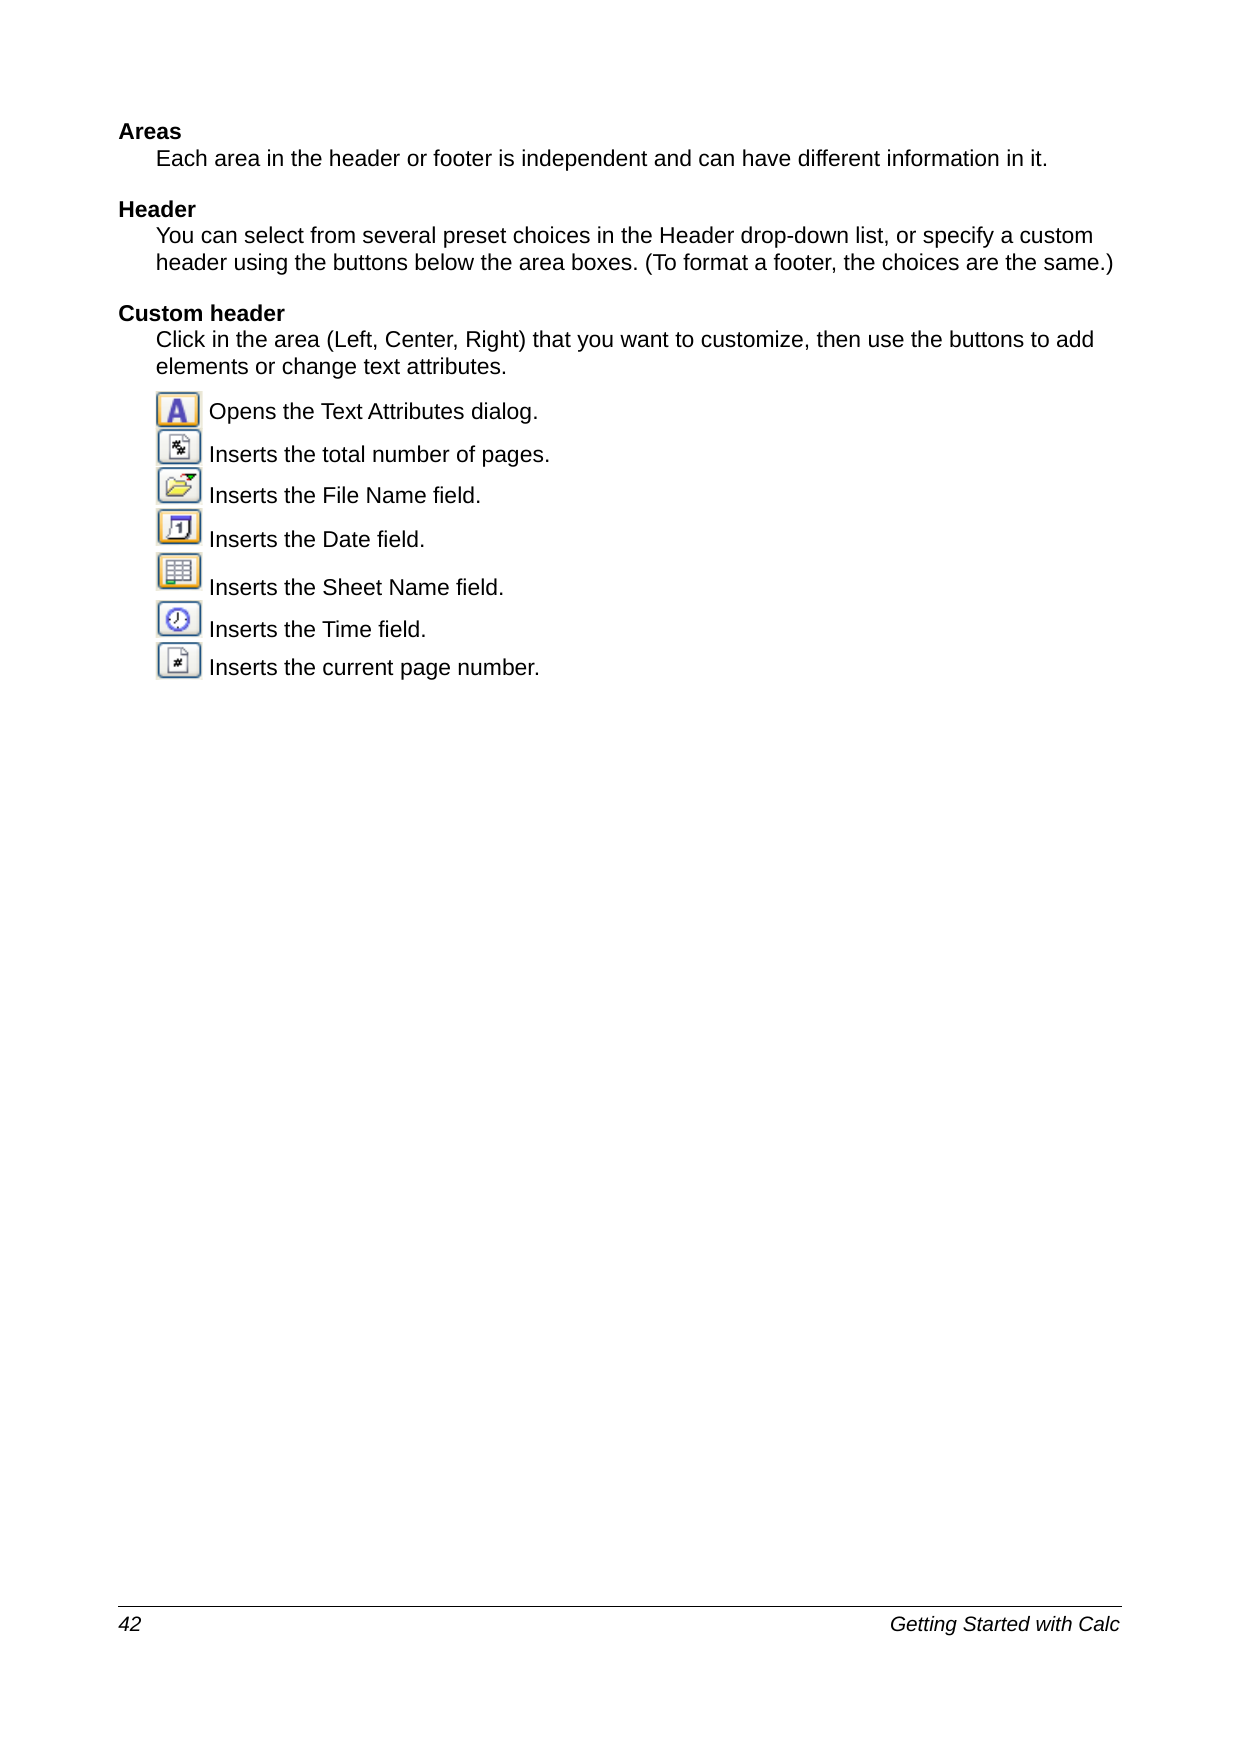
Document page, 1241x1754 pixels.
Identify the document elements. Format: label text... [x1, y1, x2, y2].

text Inserts the total number of pages. [156, 429, 1122, 467]
text Inserts the Time field. [156, 600, 1122, 642]
picture [155, 508, 203, 546]
text Click in the area (Left, Center, Right) that you want to customize, then use the buttons to add elements or change text attributes. [156, 326, 1122, 379]
picture [155, 642, 203, 680]
text Inserts the Date field. [156, 508, 1122, 553]
text Inserts the File Name field. [156, 467, 1122, 508]
picture [155, 467, 203, 505]
text Header [118, 196, 1122, 222]
text Inserts the current page number. [156, 642, 1122, 681]
picture [155, 391, 203, 466]
text Inserts the Sheet Name field. [156, 553, 1122, 600]
text Each area in the header or footer is independent and can have different information in it. [156, 144, 1122, 171]
text You can select from several preset choices in the Header drop-down list, or specify a custom header using the buttons below the area boxes. (To format a footer, the choices are the same.) [156, 222, 1122, 275]
text Opens the Text Attributes dialog. [203, 391, 1122, 429]
text Custom header [118, 300, 1122, 326]
text Areas [118, 118, 1122, 144]
picture [155, 600, 203, 638]
picture [155, 552, 203, 591]
